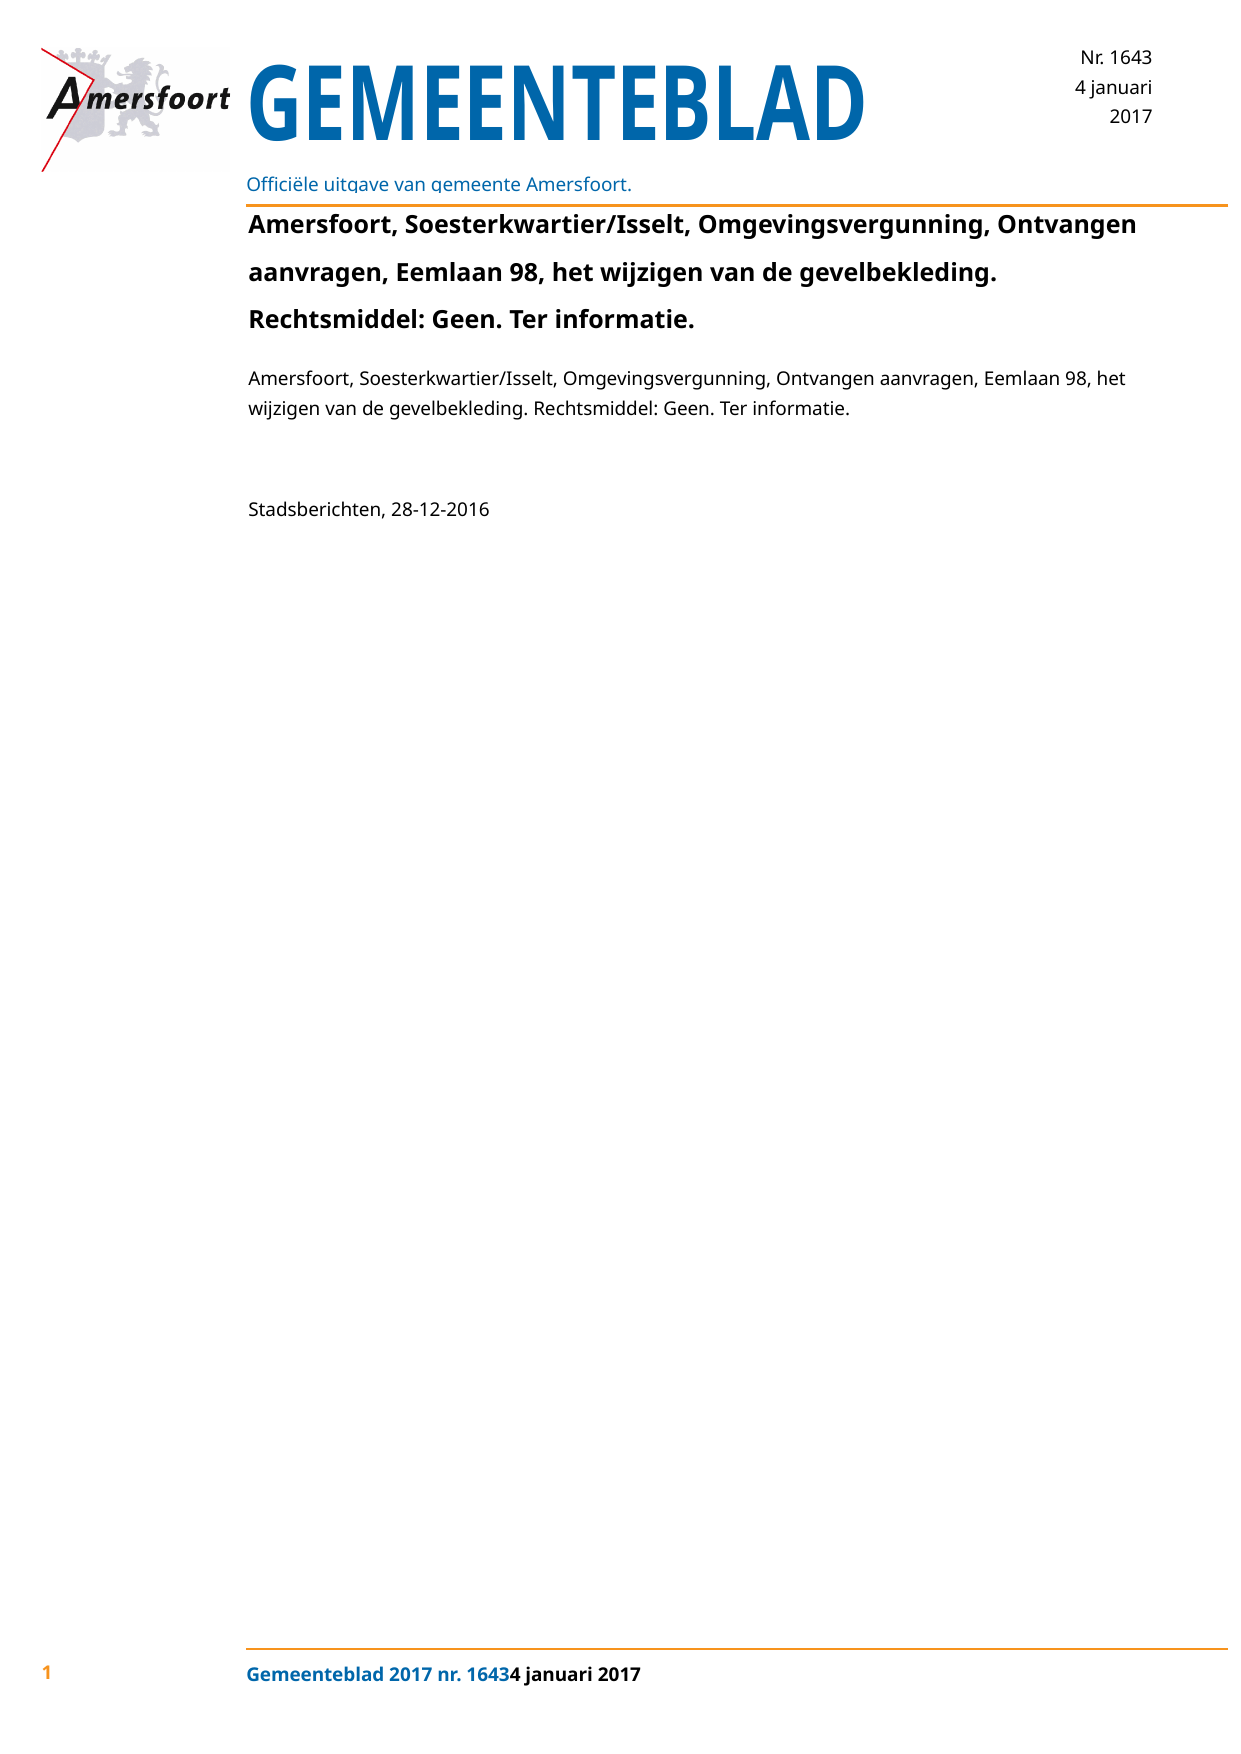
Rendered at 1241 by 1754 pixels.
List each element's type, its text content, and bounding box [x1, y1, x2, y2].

text Amersfoort, Soesterkwartier/Isselt, Omgevingsvergunning, Ontvangen aanvragen, Eemlaan 98, het wijzigen van de gevelbekleding. Rechtsmiddel: Geen. Ter informatie. [248, 207, 1152, 336]
text Stadsberichten, 28-12-2016 [248, 496, 1152, 522]
text Amersfoort, Soesterkwartier/Isselt, Omgevingsvergunning, Ontvangen aanvragen, Eemlaan 98, het wijzigen van de gevelbekleding. Rechtsmiddel: Geen. Ter informatie. [248, 366, 1152, 421]
picture [41, 47, 231, 172]
